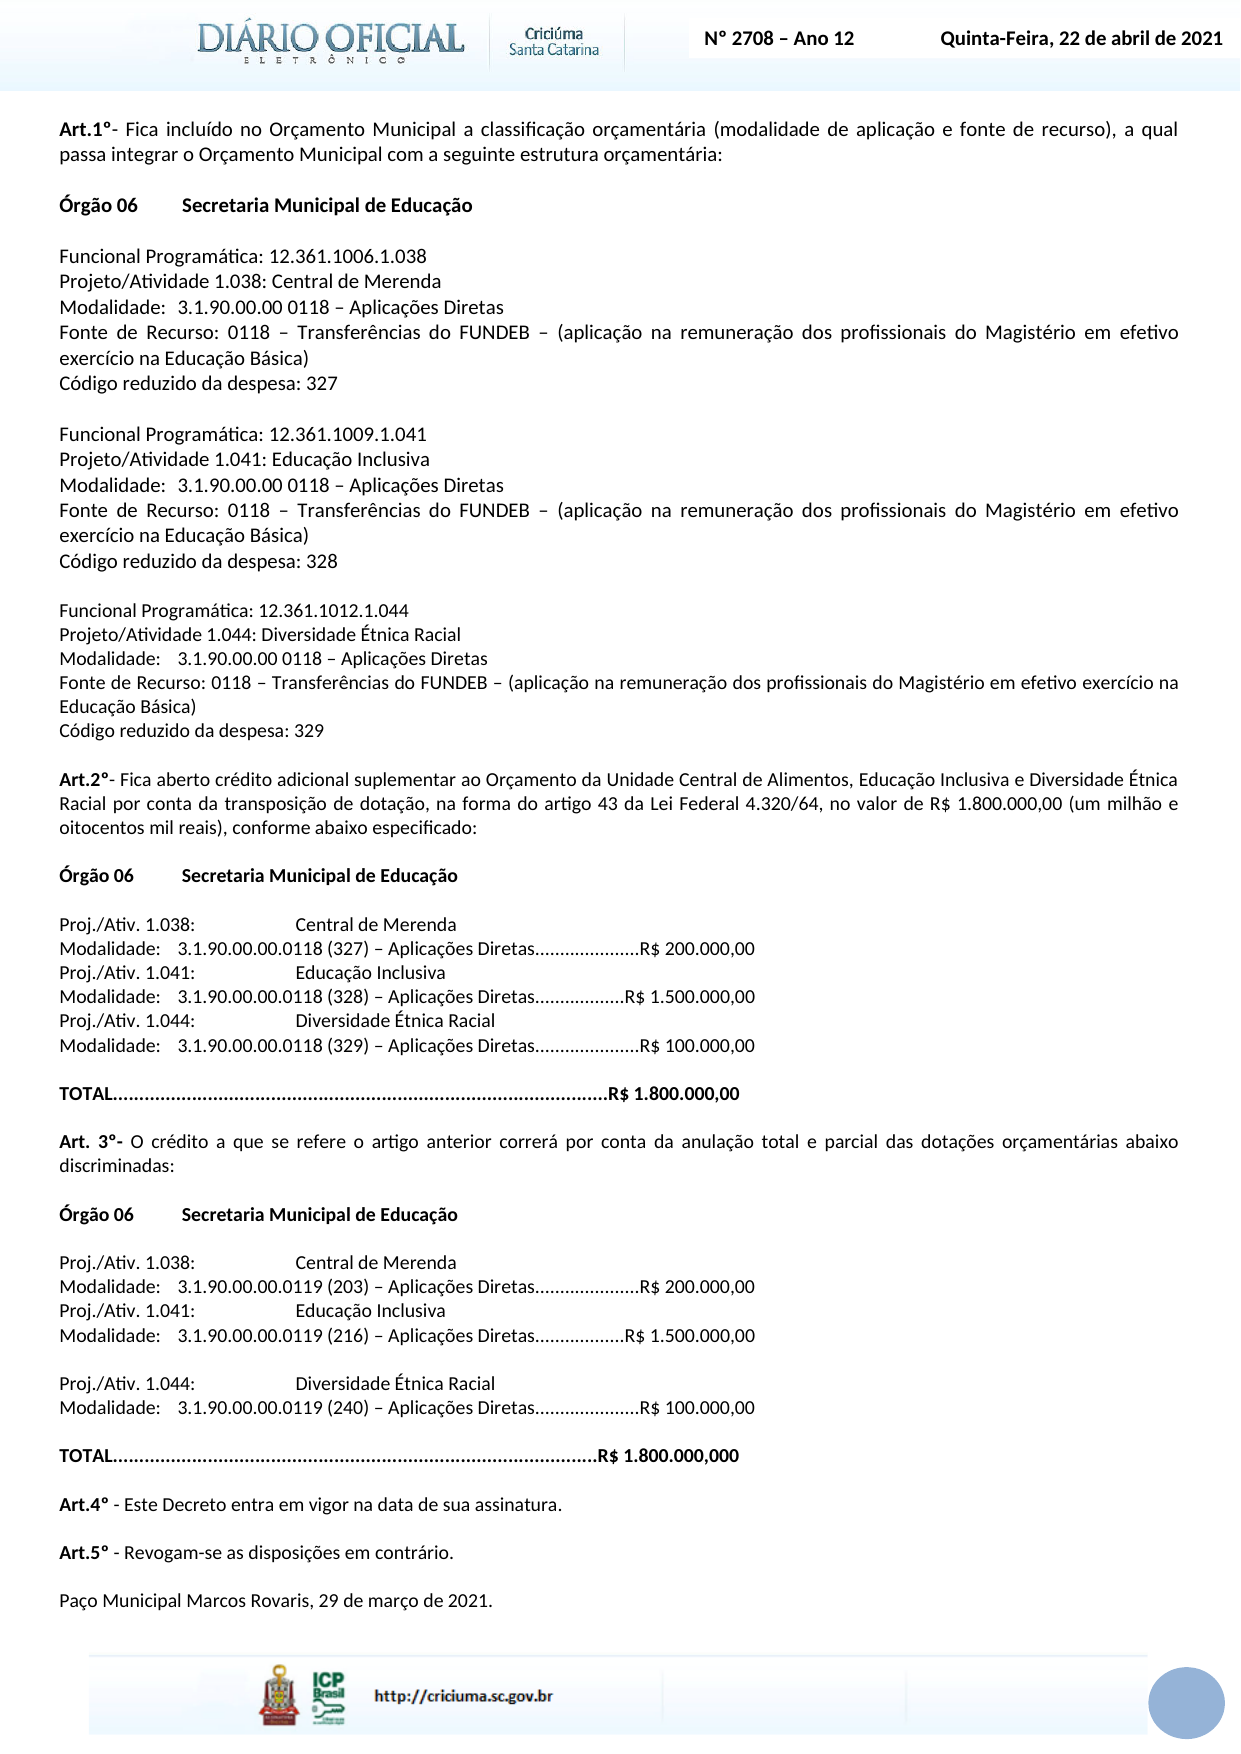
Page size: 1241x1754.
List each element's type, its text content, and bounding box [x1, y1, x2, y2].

text Órgão 06 Secretaria Municipal de Educação [59, 192, 1181, 218]
text Art.5º - Revogam-se as disposições em contrário. [59, 1540, 1181, 1564]
text Art. 3º- O crédito a que se refere o artigo anterior correrá por conta da anulação total e parcial das dotações orçamentárias abaixo discriminadas: [59, 1129, 1181, 1178]
text Modalidade: 3.1.90.00.00 0118 – Aplicações Diretas [59, 294, 1181, 319]
text Fonte de Recurso: 0118 – Transferências do FUNDEB – (aplicação na remuneração dos profissionais do Magistério em efetivo exercício na Educação Básica) [59, 670, 1181, 718]
text Proj./Ativ. 1.041: Educação Inclusiva [59, 960, 1181, 984]
text Funcional Programática: 12.361.1012.1.044 [59, 598, 1181, 622]
text Fonte de Recurso: 0118 – Transferências do FUNDEB – (aplicação na remuneração dos profissionais do Magistério em efetivo exercício na Educação Básica) [59, 497, 1181, 548]
text Proj./Ativ. 1.038: Central de Merenda [59, 1250, 1181, 1274]
text Modalidade: 3.1.90.00.00 0118 – Aplicações Diretas [59, 472, 1181, 497]
text Modalidade: 3.1.90.00.00.0118 (328) – Aplicações Diretas..................R$ 1.500.000,00 [59, 984, 1181, 1008]
text TOTAL..............................................................................................R$ 1.800.000,00 [59, 1081, 1181, 1105]
text TOTAL............................................................................................R$ 1.800.000,000 [59, 1443, 1181, 1468]
text Projeto/Atividade 1.044: Diversidade Étnica Racial [59, 622, 1181, 646]
text Funcional Programática: 12.361.1006.1.038 [59, 243, 1181, 268]
text Proj./Ativ. 1.044: Diversidade Étnica Racial [59, 1371, 1181, 1395]
text Modalidade: 3.1.90.00.00.0119 (240) – Aplicações Diretas.....................R$ 100.000,00 [59, 1395, 1181, 1419]
text Modalidade: 3.1.90.00.00 0118 – Aplicações Diretas [59, 646, 1181, 670]
text Modalidade: 3.1.90.00.00.0119 (203) – Aplicações Diretas.....................R$ 200.000,00 [59, 1274, 1181, 1298]
text Modalidade: 3.1.90.00.00.0118 (327) – Aplicações Diretas.....................R$ 200.000,00 [59, 936, 1181, 960]
text Art.2º- Fica aberto crédito adicional suplementar ao Orçamento da Unidade Central de Alimentos, Educação Inclusiva e Diversidade Étnica Racial por conta da transposição de dotação, na forma do artigo 43 da Lei Federal 4.320/64, no valor de R$ 1.800.000,00 (um milhão e oitocentos mil reais), conforme abaixo especificado: [59, 767, 1181, 839]
text Órgão 06 Secretaria Municipal de Educação [59, 1202, 1181, 1226]
text Funcional Programática: 12.361.1009.1.041 [59, 421, 1181, 446]
text Proj./Ativ. 1.044: Diversidade Étnica Racial [59, 1008, 1181, 1033]
text Código reduzido da despesa: 328 [59, 548, 1181, 573]
text Projeto/Atividade 1.041: Educação Inclusiva [59, 446, 1181, 472]
text Código reduzido da despesa: 329 [59, 718, 1181, 743]
text Art.1º- Fica incluído no Orçamento Municipal a classificação orçamentária (modalidade de aplicação e fonte de recurso), a qual passa integrar o Orçamento Municipal com a seguinte estrutura orçamentária: [59, 116, 1181, 167]
text Proj./Ativ. 1.038: Central de Merenda [59, 912, 1181, 936]
text Modalidade: 3.1.90.00.00.0119 (216) – Aplicações Diretas..................R$ 1.500.000,00 [59, 1323, 1181, 1347]
text Paço Municipal Marcos Rovaris, 29 de março de 2021. [59, 1588, 1181, 1613]
text Modalidade: 3.1.90.00.00.0118 (329) – Aplicações Diretas.....................R$ 100.000,00 [59, 1033, 1181, 1057]
text Código reduzido da despesa: 327 [59, 370, 1181, 396]
text Proj./Ativ. 1.041: Educação Inclusiva [59, 1298, 1181, 1323]
text Art.4º - Este Decreto entra em vigor na data de sua assinatura. [59, 1492, 1181, 1516]
text Projeto/Atividade 1.038: Central de Merenda [59, 268, 1181, 294]
text Fonte de Recurso: 0118 – Transferências do FUNDEB – (aplicação na remuneração dos profissionais do Magistério em efetivo exercício na Educação Básica) [59, 319, 1181, 370]
text Órgão 06 Secretaria Municipal de Educação [59, 863, 1181, 888]
